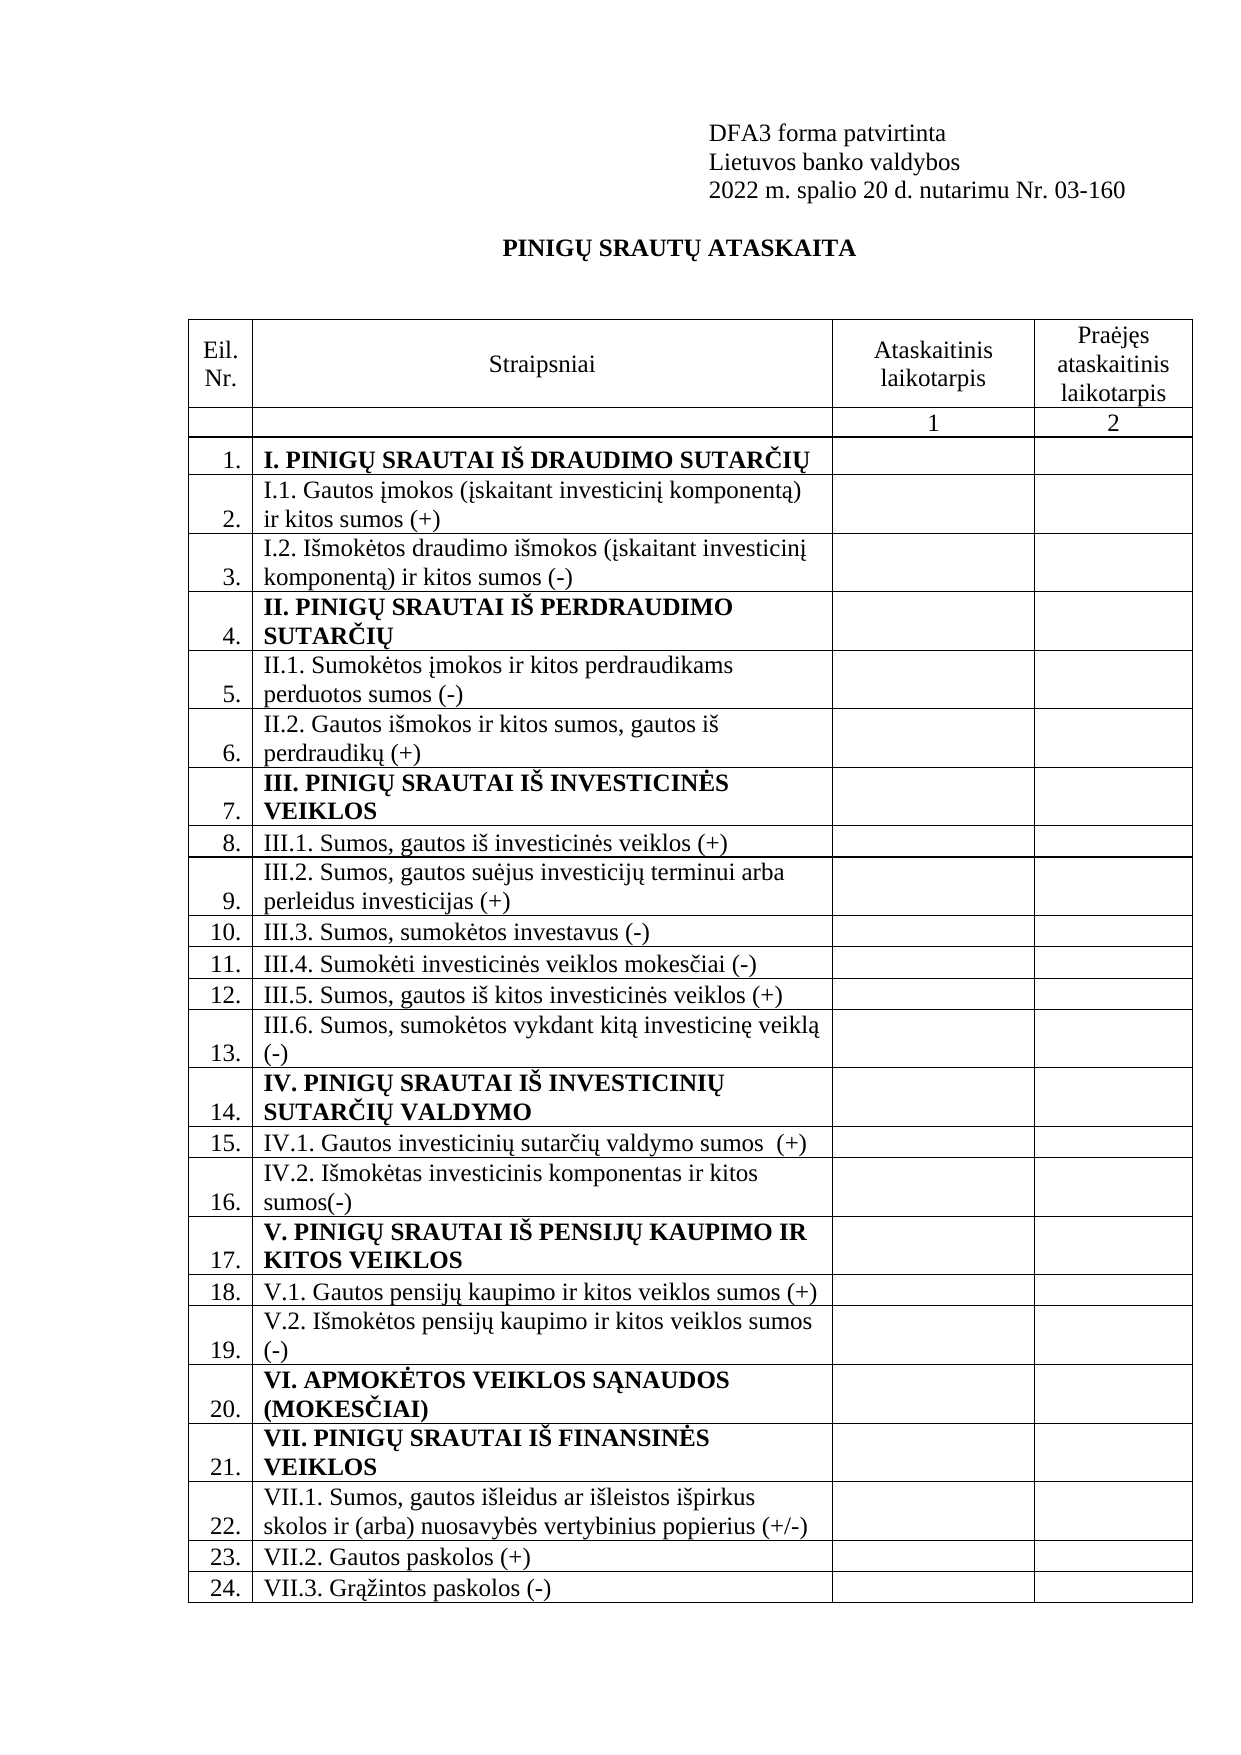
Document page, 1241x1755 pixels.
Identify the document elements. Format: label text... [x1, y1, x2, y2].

table_cell [1035, 1306, 1192, 1364]
table_cell 14. [189, 1068, 252, 1126]
table_cell 1 [833, 408, 1034, 436]
table_cell [833, 947, 1034, 977]
table_cell VI. APMOKĖTOS VEIKLOS SĄNAUDOS (MOKESČIAI) [253, 1365, 832, 1422]
table_cell [1035, 979, 1192, 1009]
table_cell [1035, 858, 1192, 915]
table_cell [833, 651, 1034, 708]
table_cell [833, 1217, 1034, 1274]
table_cell I. PINIGŲ SRAUTAI IŠ DRAUDIMO SUTARČIŲ [253, 438, 832, 474]
table_cell 22. [189, 1482, 252, 1539]
table_cell [833, 916, 1034, 946]
table_cell VII.2. Gautos paskolos (+) [253, 1541, 832, 1571]
table_cell 23. [189, 1541, 252, 1571]
table_cell 4. [189, 592, 252, 649]
table_cell [1035, 438, 1192, 474]
table_cell [1035, 651, 1192, 708]
table_cell [1035, 1068, 1192, 1126]
table_cell [1035, 592, 1192, 649]
table_cell [833, 534, 1034, 591]
table_cell [833, 475, 1034, 532]
table_cell [833, 1275, 1034, 1305]
table_cell [1035, 826, 1192, 856]
table_cell [833, 1306, 1034, 1364]
table_header Praėjęs ataskaitinis laikotarpis [1035, 320, 1192, 407]
text 2022 m. spalio 20 d. nutarimu Nr. 03-160 [709, 176, 1181, 204]
table_cell III.1. Sumos, gautos iš investicinės veiklos (+) [253, 826, 832, 856]
table_cell [833, 709, 1034, 767]
table_cell 13. [189, 1010, 252, 1067]
table_header Straipsniai [253, 320, 832, 407]
table_cell [1035, 709, 1192, 767]
table_cell 6. [189, 709, 252, 767]
table_cell [1035, 947, 1192, 977]
text PINIGŲ SRAUTŲ ATASKAITA [177, 233, 1181, 262]
table_cell VII.1. Sumos, gautos išleidus ar išleistos išpirkus skolos ir (arba) nuosavybės vertybinius popierius (+/-) [253, 1482, 832, 1539]
table_cell IV. PINIGŲ SRAUTAI IŠ INVESTICINIŲ SUTARČIŲ VALDYMO [253, 1068, 832, 1126]
table_cell 17. [189, 1217, 252, 1274]
table_cell [833, 1424, 1034, 1481]
table_cell III.5. Sumos, gautos iš kitos investicinės veiklos (+) [253, 979, 832, 1009]
table_cell V.1. Gautos pensijų kaupimo ir kitos veiklos sumos (+) [253, 1275, 832, 1305]
table_cell II.2. Gautos išmokos ir kitos sumos, gautos iš perdraudikų (+) [253, 709, 832, 767]
table_cell [1035, 768, 1192, 825]
table_cell [833, 858, 1034, 915]
table_cell VII. PINIGŲ SRAUTAI IŠ FINANSINĖS VEIKLOS [253, 1424, 832, 1481]
table_cell III.4. Sumokėti investicinės veiklos mokesčiai (-) [253, 947, 832, 977]
table_cell [189, 408, 252, 436]
table_cell III.2. Sumos, gautos suėjus investicijų terminui arba perleidus investicijas (+) [253, 858, 832, 915]
table_cell [833, 1482, 1034, 1539]
table_cell [833, 1572, 1034, 1602]
table_cell 3. [189, 534, 252, 591]
table_cell [1035, 1127, 1192, 1157]
table_cell V.2. Išmokėtos pensijų kaupimo ir kitos veiklos sumos (-) [253, 1306, 832, 1364]
table_cell 18. [189, 1275, 252, 1305]
table_cell [833, 592, 1034, 649]
table_cell [1035, 1365, 1192, 1422]
table_cell 9. [189, 858, 252, 915]
table_cell [1035, 1010, 1192, 1067]
table_cell 8. [189, 826, 252, 856]
table_cell [1035, 1541, 1192, 1571]
table_cell 5. [189, 651, 252, 708]
table_cell III. PINIGŲ SRAUTAI IŠ INVESTICINĖS VEIKLOS [253, 768, 832, 825]
table_cell II. PINIGŲ SRAUTAI IŠ PERDRAUDIMO SUTARČIŲ [253, 592, 832, 649]
table_cell 2. [189, 475, 252, 532]
table_cell IV.2. Išmokėtas investicinis komponentas ir kitos sumos(-) [253, 1158, 832, 1216]
table_cell V. PINIGŲ SRAUTAI IŠ PENSIJŲ KAUPIMO IR KITOS VEIKLOS [253, 1217, 832, 1274]
table_cell VII.3. Grąžintos paskolos (-) [253, 1572, 832, 1602]
table_cell 15. [189, 1127, 252, 1157]
table_cell [1035, 475, 1192, 532]
table_cell [1035, 1572, 1192, 1602]
table_cell [1035, 1482, 1192, 1539]
table_cell I.2. Išmokėtos draudimo išmokos (įskaitant investicinį komponentą) ir kitos sumos (-) [253, 534, 832, 591]
table_cell I.1. Gautos įmokos (įskaitant investicinį komponentą) ir kitos sumos (+) [253, 475, 832, 532]
table_cell [833, 979, 1034, 1009]
table_cell [1035, 916, 1192, 946]
table_cell [1035, 1275, 1192, 1305]
table_cell [1035, 1424, 1192, 1481]
table_cell [253, 408, 832, 436]
table_cell [1035, 1217, 1192, 1274]
table_cell IV.1. Gautos investicinių sutarčių valdymo sumos (+) [253, 1127, 832, 1157]
table_cell 10. [189, 916, 252, 946]
table_cell II.1. Sumokėtos įmokos ir kitos perdraudikams perduotos sumos (-) [253, 651, 832, 708]
table_cell [833, 826, 1034, 856]
table_cell [833, 1158, 1034, 1216]
table_cell III.3. Sumos, sumokėtos investavus (-) [253, 916, 832, 946]
table_cell 1. [189, 438, 252, 474]
table_cell 12. [189, 979, 252, 1009]
table_cell [833, 1541, 1034, 1571]
table_cell 2 [1035, 408, 1192, 436]
table_cell [1035, 534, 1192, 591]
table_cell [833, 1010, 1034, 1067]
table_cell 21. [189, 1424, 252, 1481]
table_cell [833, 438, 1034, 474]
table_cell 24. [189, 1572, 252, 1602]
table_cell 20. [189, 1365, 252, 1422]
table_cell 7. [189, 768, 252, 825]
text DFA3 forma patvirtinta [709, 118, 1181, 147]
table_cell 16. [189, 1158, 252, 1216]
table_header Eil. Nr. [189, 320, 252, 407]
table_cell 11. [189, 947, 252, 977]
text Lietuvos banko valdybos [709, 147, 1181, 176]
table_cell [833, 768, 1034, 825]
table_header Ataskaitinis laikotarpis [833, 320, 1034, 407]
table_cell [1035, 1158, 1192, 1216]
table_cell [833, 1365, 1034, 1422]
table_cell [833, 1068, 1034, 1126]
table_cell III.6. Sumos, sumokėtos vykdant kitą investicinę veiklą (-) [253, 1010, 832, 1067]
table_cell [833, 1127, 1034, 1157]
table_cell 19. [189, 1306, 252, 1364]
